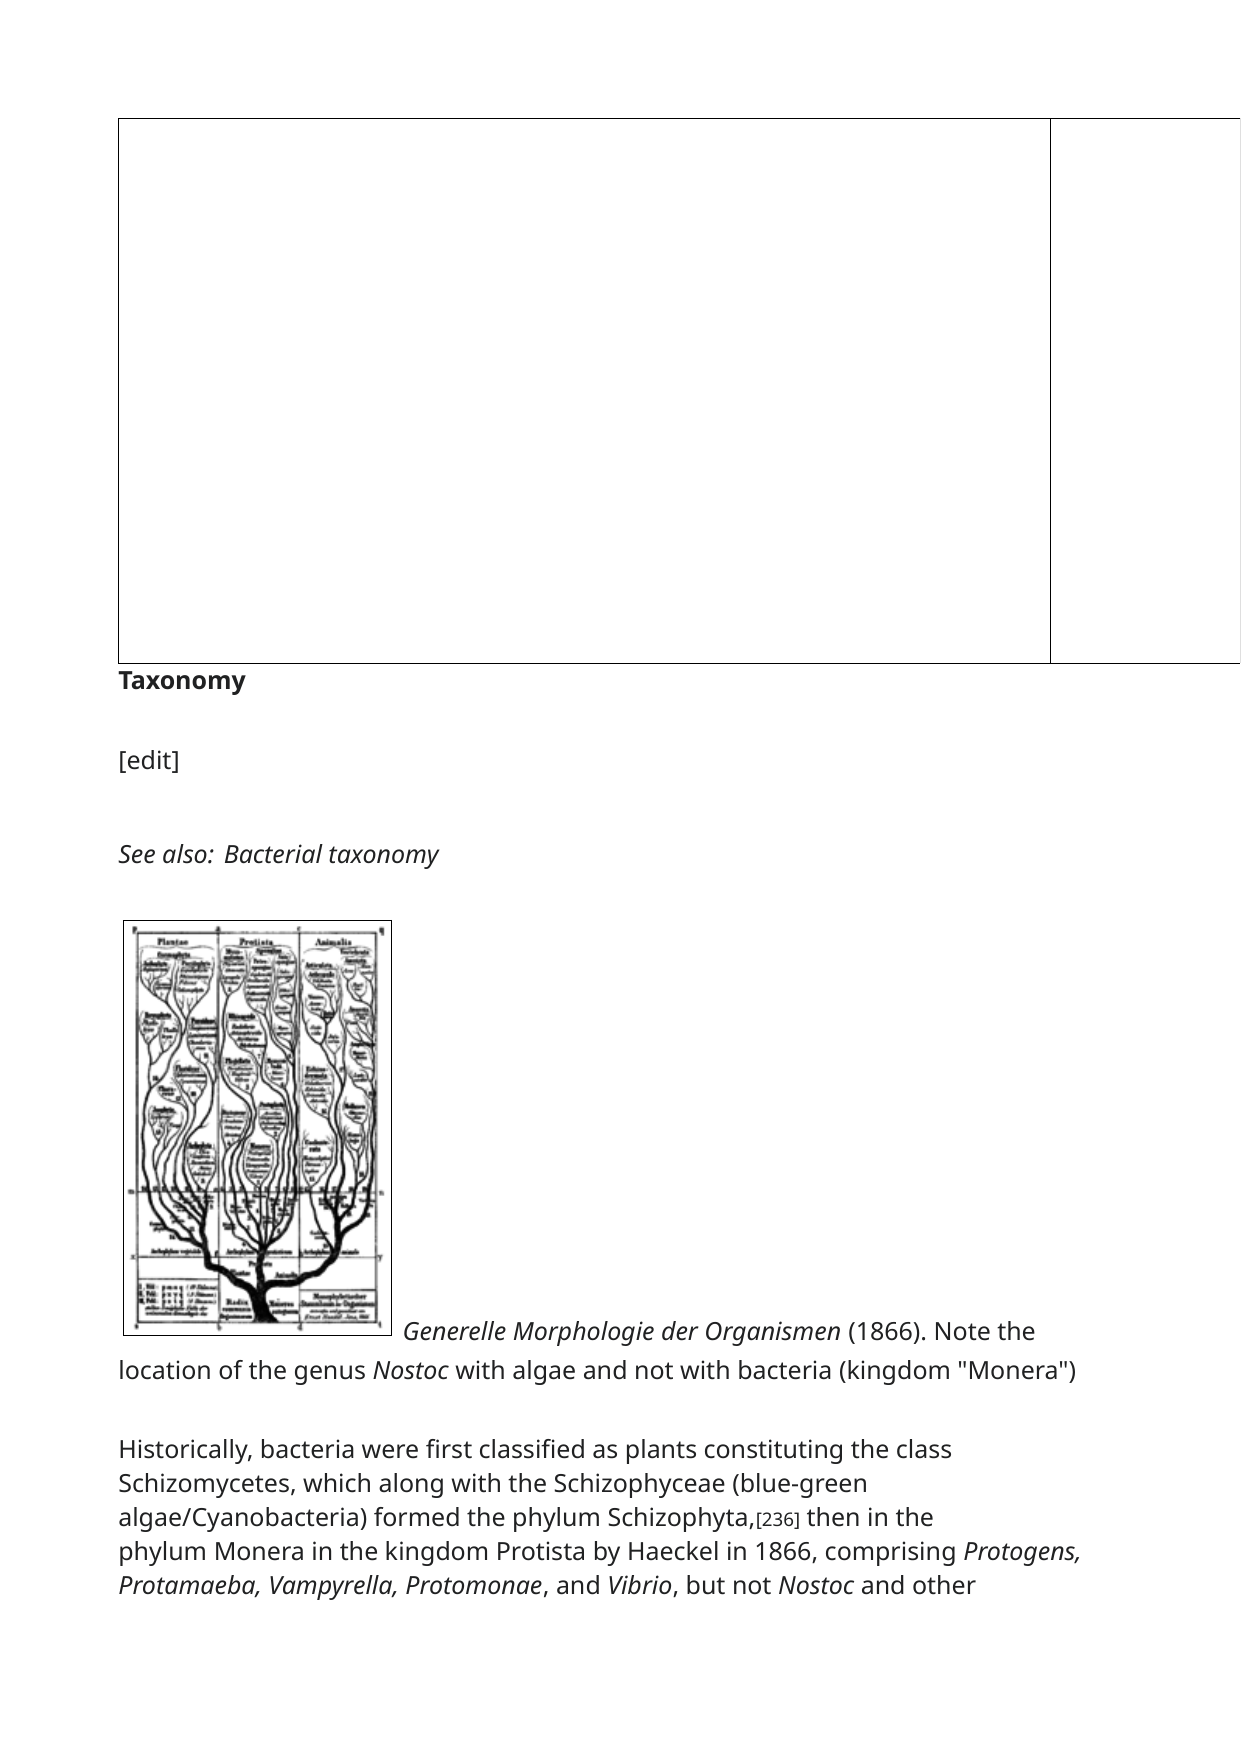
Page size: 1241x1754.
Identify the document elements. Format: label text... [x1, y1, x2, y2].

picture [125, 922, 389, 1333]
table_cell [119, 119, 1050, 663]
table_cell [121, 237, 134, 486]
text See also: Bacterial taxonomy [118, 836, 1122, 870]
table_cell [134, 390, 329, 486]
table_cell [1066, 391, 1240, 660]
text [edit] [118, 742, 1122, 776]
table_cell [1053, 121, 1066, 660]
table_cell [1051, 119, 1240, 663]
text Historically, bacteria were first classified as plants constituting the class Schizomycetes, which along with the Schizophyceae (blue-green algae/Cyanobacteria) formed the phylum Schizophyta,[236] then in the phylum Monera in the kingdom Protista by Haeckel in 1866, comprising Protogens, Protamaeba, Vampyrella, Protomonae, and Vibrio, but not Nostoc and other [118, 1431, 1122, 1602]
subtitle Taxonomy [118, 664, 1122, 697]
text Generelle Morphologie der Organismen (1866). Note the location of the genus Nostoc with algae and not with bacteria (kingdom "Monera") [118, 915, 1122, 1387]
